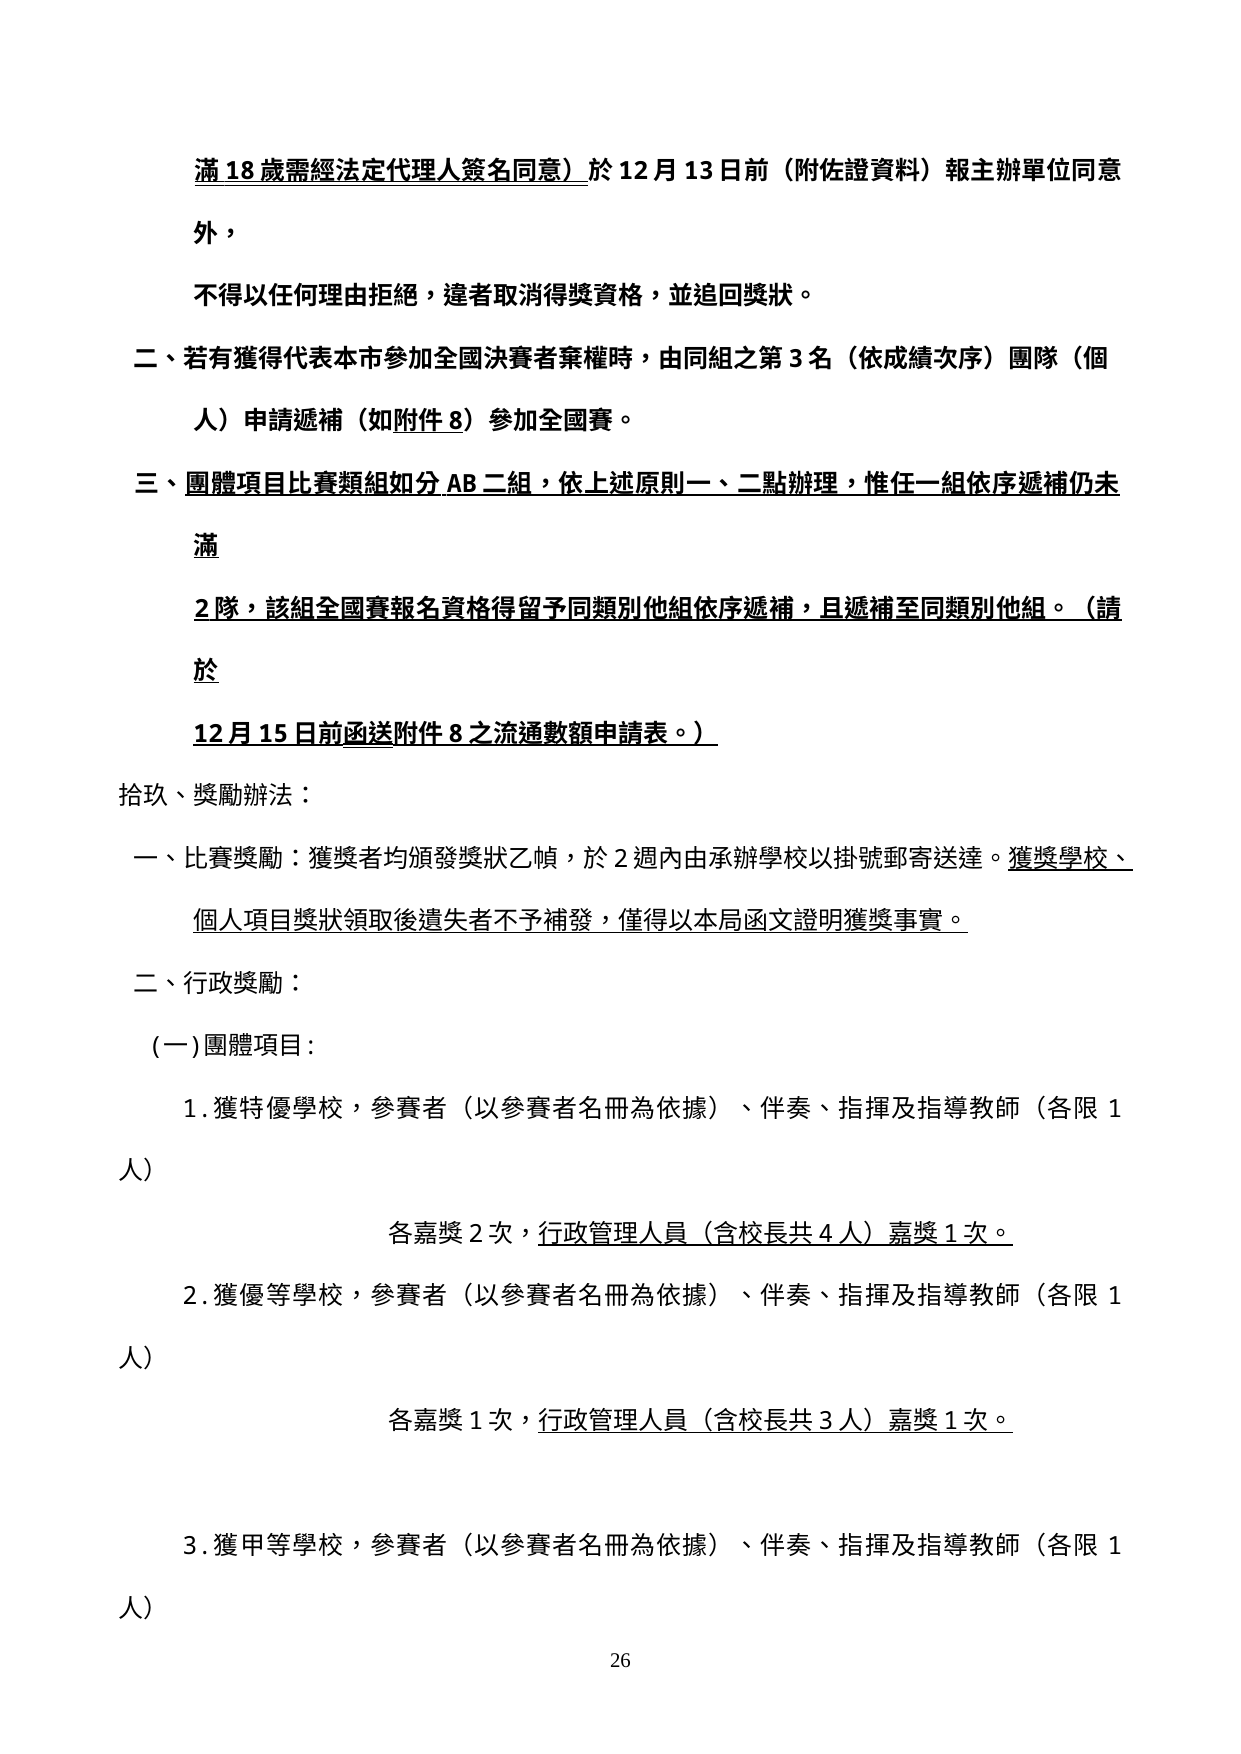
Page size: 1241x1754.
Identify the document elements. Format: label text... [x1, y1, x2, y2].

text 拾玖、獎勵辦法： [118, 752, 1122, 814]
text 12月15日前函送附件8之流通數額申請表。） [118, 689, 1122, 752]
text 不得以任何理由拒絕，違者取消得獎資格，並追回獎狀。 [118, 252, 1122, 314]
text 各嘉獎1次，行政管理人員（含校長共3人）嘉獎1次。 [118, 1377, 1122, 1439]
text 各嘉獎2次，行政管理人員（含校長共4人）嘉獎1次。 [118, 1189, 1122, 1252]
text 2.獲優等學校，參賽者（以參賽者名冊為依據）、伴奏、指揮及指導教師（各限1人） [118, 1252, 1122, 1377]
text (一)團體項目: [118, 1002, 1122, 1064]
text 3.獲甲等學校，參賽者（以參賽者名冊為依據）、伴奏、指揮及指導教師（各限1人） [118, 1502, 1122, 1627]
text 一、比賽獎勵：獲獎者均頒發獎狀乙幀，於2週內由承辦學校以掛號郵寄送達。獲獎學校、 [118, 814, 1122, 877]
text 1.獲特優學校，參賽者（以參賽者名冊為依據）、伴奏、指揮及指導教師（各限1人） [118, 1064, 1122, 1189]
text 二、行政獎勵： [118, 939, 1122, 1002]
text 滿18歲需經法定代理人簽名同意）於12月13日前（附佐證資料）報主辦單位同意外， [118, 127, 1122, 252]
text 2隊，該組全國賽報名資格得留予同類別他組依序遞補，且遞補至同類別他組。（請於 [118, 564, 1122, 689]
text 人）申請遞補（如附件8）參加全國賽。 [118, 377, 1122, 439]
text 個人項目獎狀領取後遺失者不予補發，僅得以本局函文證明獲獎事實。 [118, 877, 1122, 939]
text 三、團體項目比賽類組如分AB二組，依上述原則一、二點辦理，惟任一組依序遞補仍未滿 [118, 439, 1122, 564]
text 二、若有獲得代表本市參加全國決賽者棄權時，由同組之第3名（依成績次序）團隊（個 [118, 314, 1122, 377]
